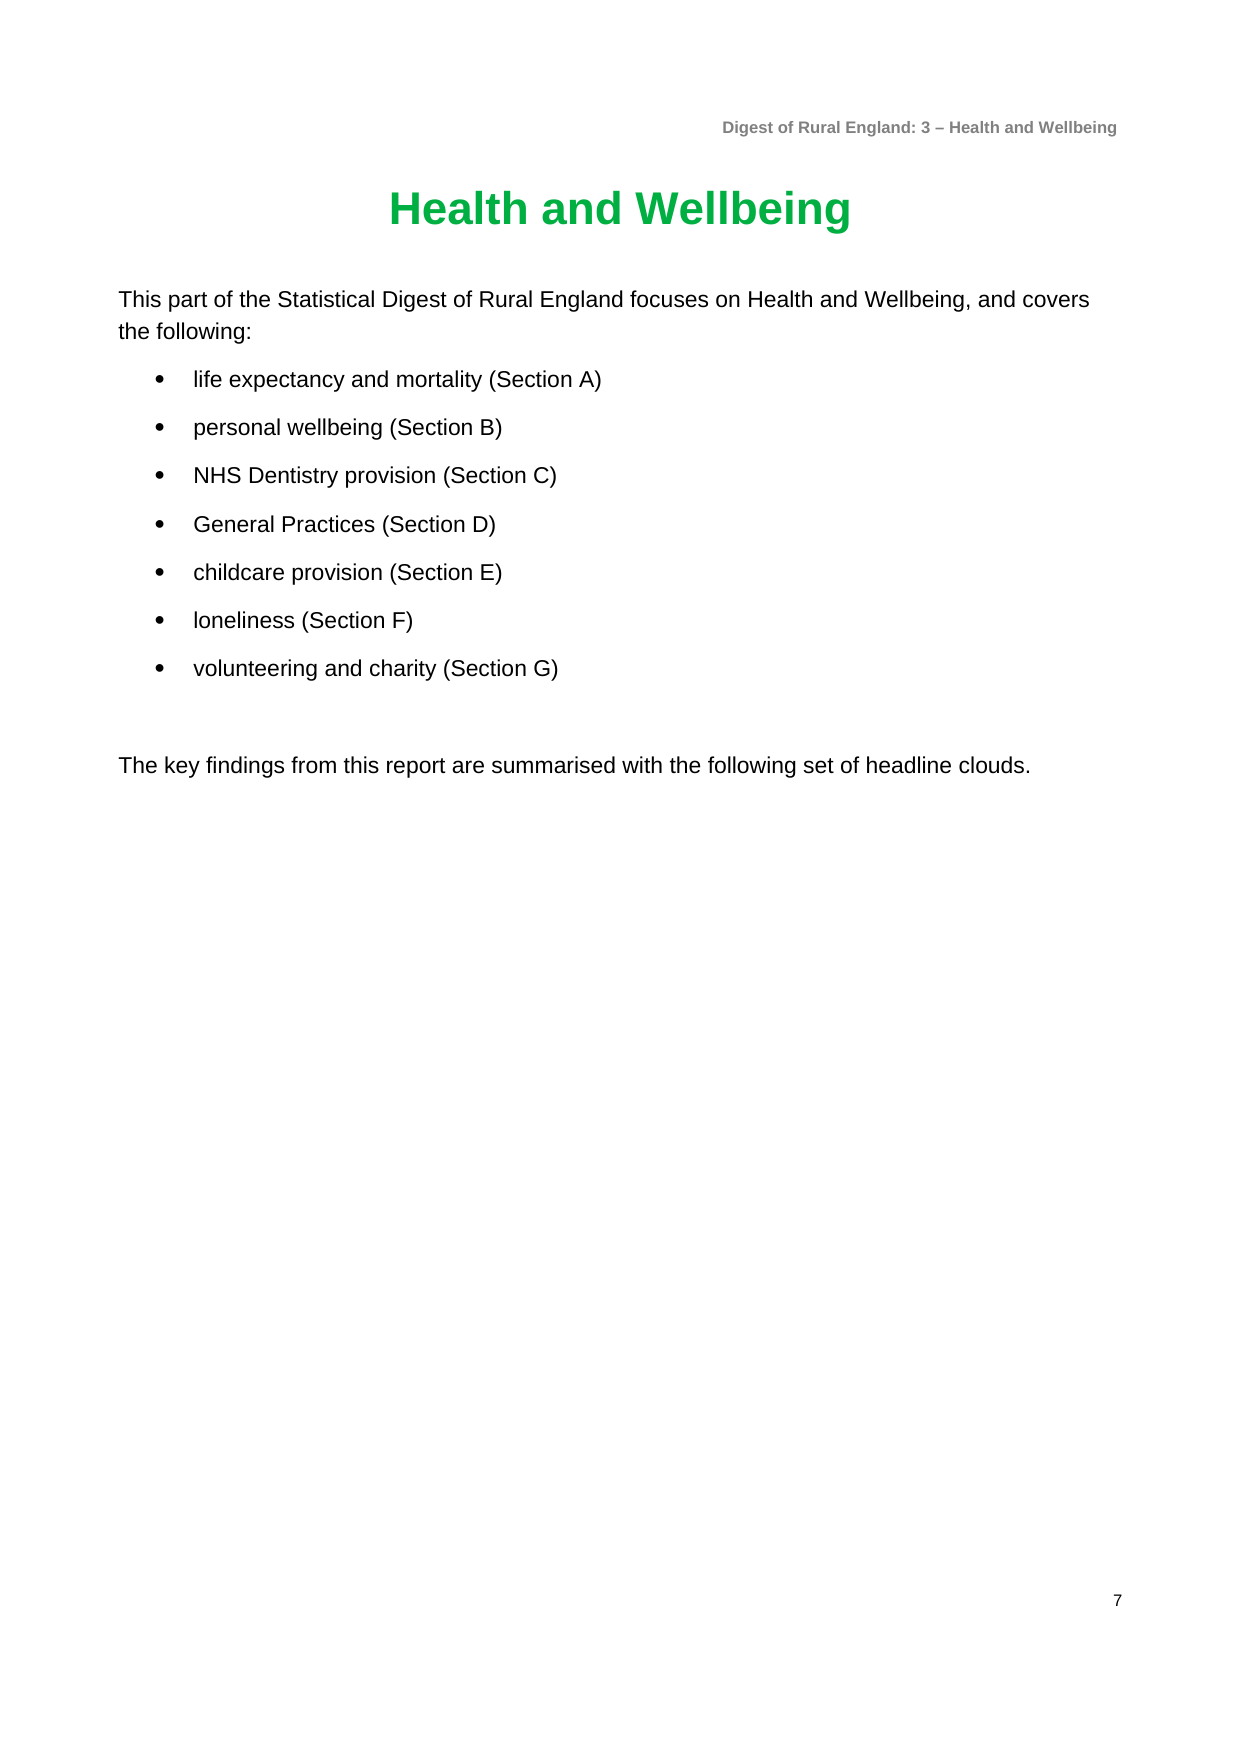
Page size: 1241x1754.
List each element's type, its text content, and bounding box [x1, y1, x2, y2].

text This part of the Statistical Digest of Rural England focuses on Health and Wellbeing, and covers the following: [118, 286, 1122, 344]
list NHS Dentistry provision (Section C) [156, 462, 1122, 489]
list life expectancy and mortality (Section A) [156, 366, 1122, 392]
subtitle Health and Wellbeing [118, 181, 1122, 234]
list volunteering and charity (Section G) [156, 655, 1122, 682]
text The key findings from this report are summarised with the following set of headline clouds. [118, 752, 1122, 778]
list General Practices (Section D) [156, 511, 1122, 537]
list personal wellbeing (Section B) [156, 414, 1122, 440]
list loneliness (Section F) [156, 607, 1122, 633]
list childcare provision (Section E) [156, 559, 1122, 585]
